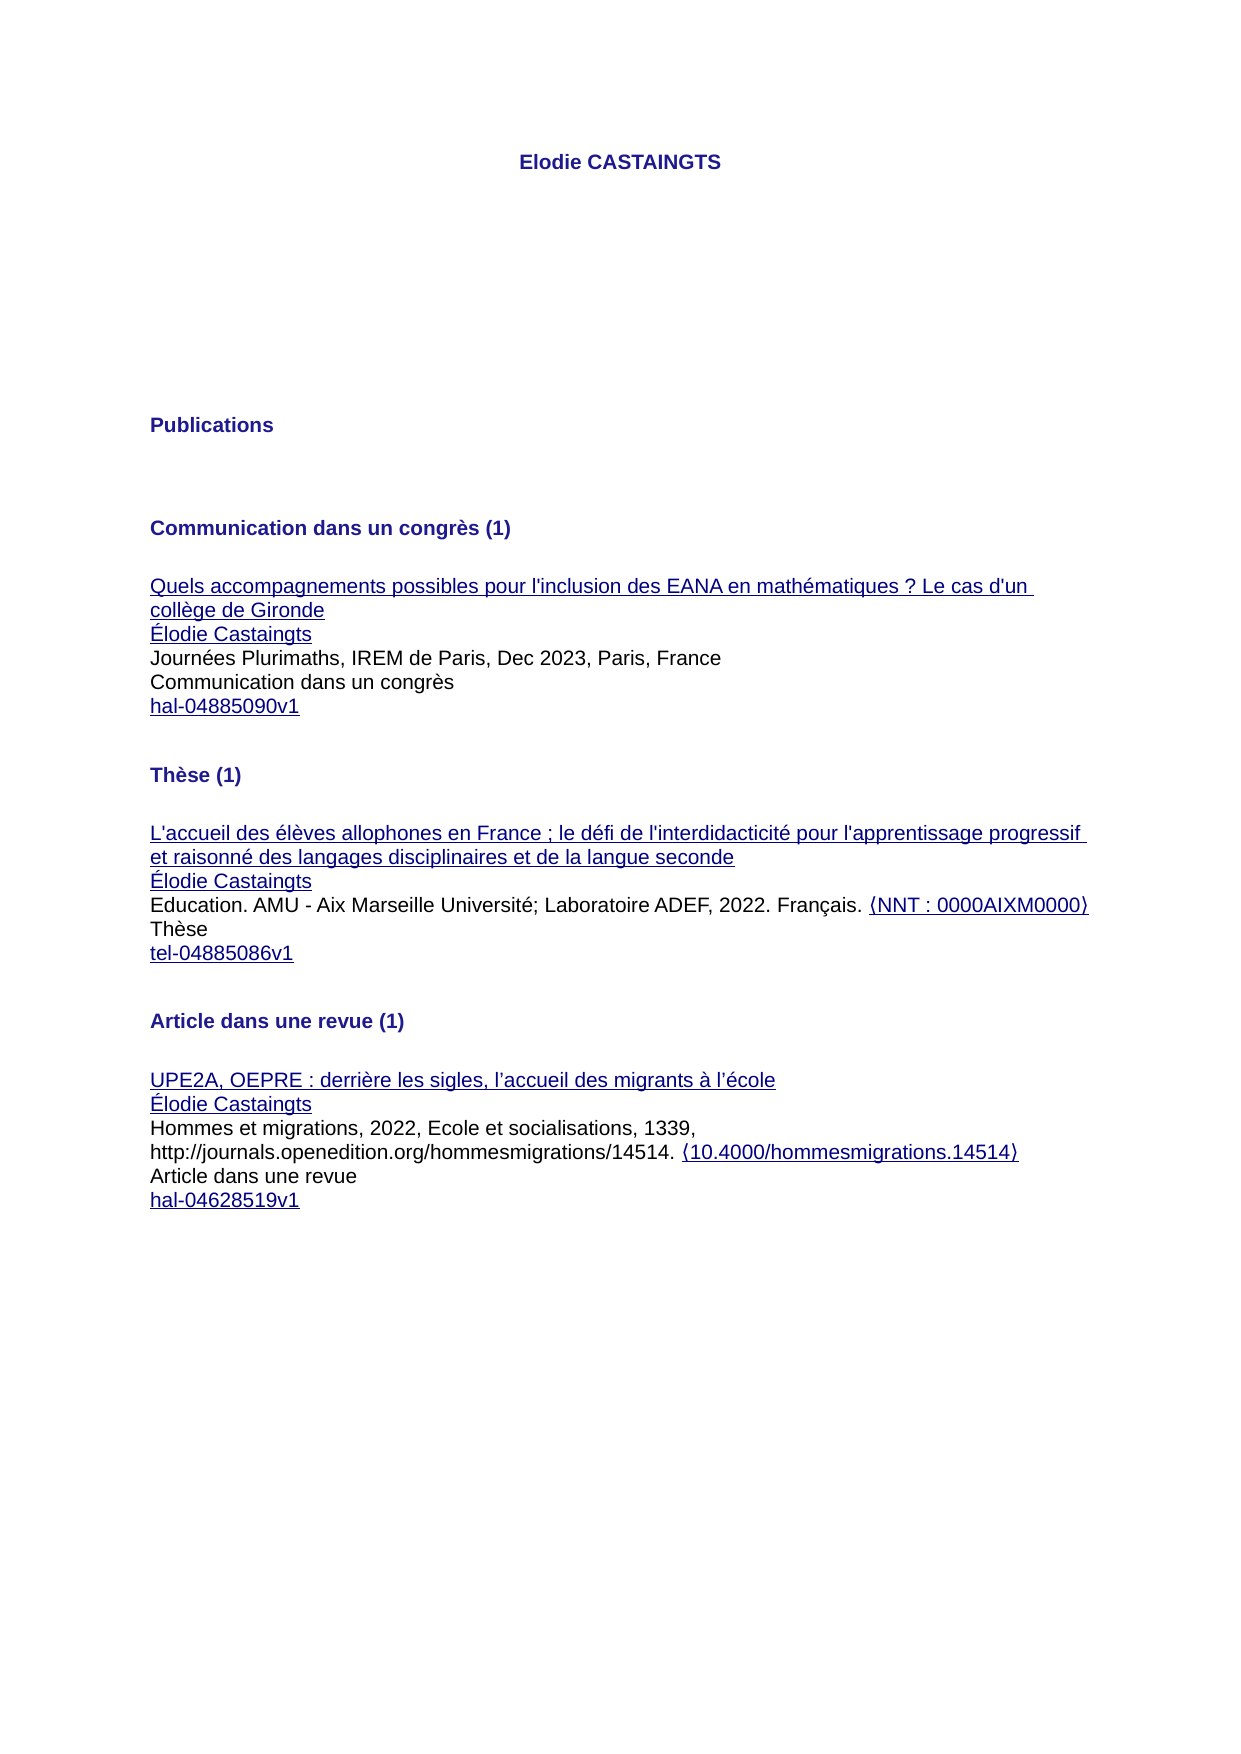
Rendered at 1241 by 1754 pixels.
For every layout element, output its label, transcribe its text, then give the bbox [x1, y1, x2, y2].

table_header L'accueil des élèves allophones en France ; le défi de l'interdidacticité pour l'apprentissage progressif et raisonné des langages disciplinaires et de la langue seconde Élodie Castaingts Education. AMU - Aix Marseille Université; Laboratoire ADEF, 2022. Français. ⟨NNT : 0000AIXM0000⟩ Thèse tel-04885086v1 [150, 821, 1090, 964]
table_header UPE2A, OEPRE : derrière les sigles, l’accueil des migrants à l’école Élodie Castaingts Hommes et migrations, 2022, Ecole et socialisations, 1339, http://journals.openedition.org/hommesmigrations/14514. ⟨10.4000/hommesmigrations.14514⟩ Article dans une revue hal-04628519v1 [150, 1068, 1090, 1211]
subtitle Article dans une revue (1) [150, 1009, 1090, 1033]
subtitle Communication dans un congrès (1) [150, 516, 1090, 539]
subtitle Publications [150, 412, 1090, 436]
subtitle Thèse (1) [150, 762, 1090, 786]
table_header Quels accompagnements possibles pour l'inclusion des EANA en mathématiques ? Le cas d'un collège de Gironde Élodie Castaingts Journées Plurimaths, IREM de Paris, Dec 2023, Paris, France Communication dans un congrès hal-04885090v1 [150, 574, 1090, 718]
subtitle Elodie CASTAINGTS [150, 150, 1090, 174]
